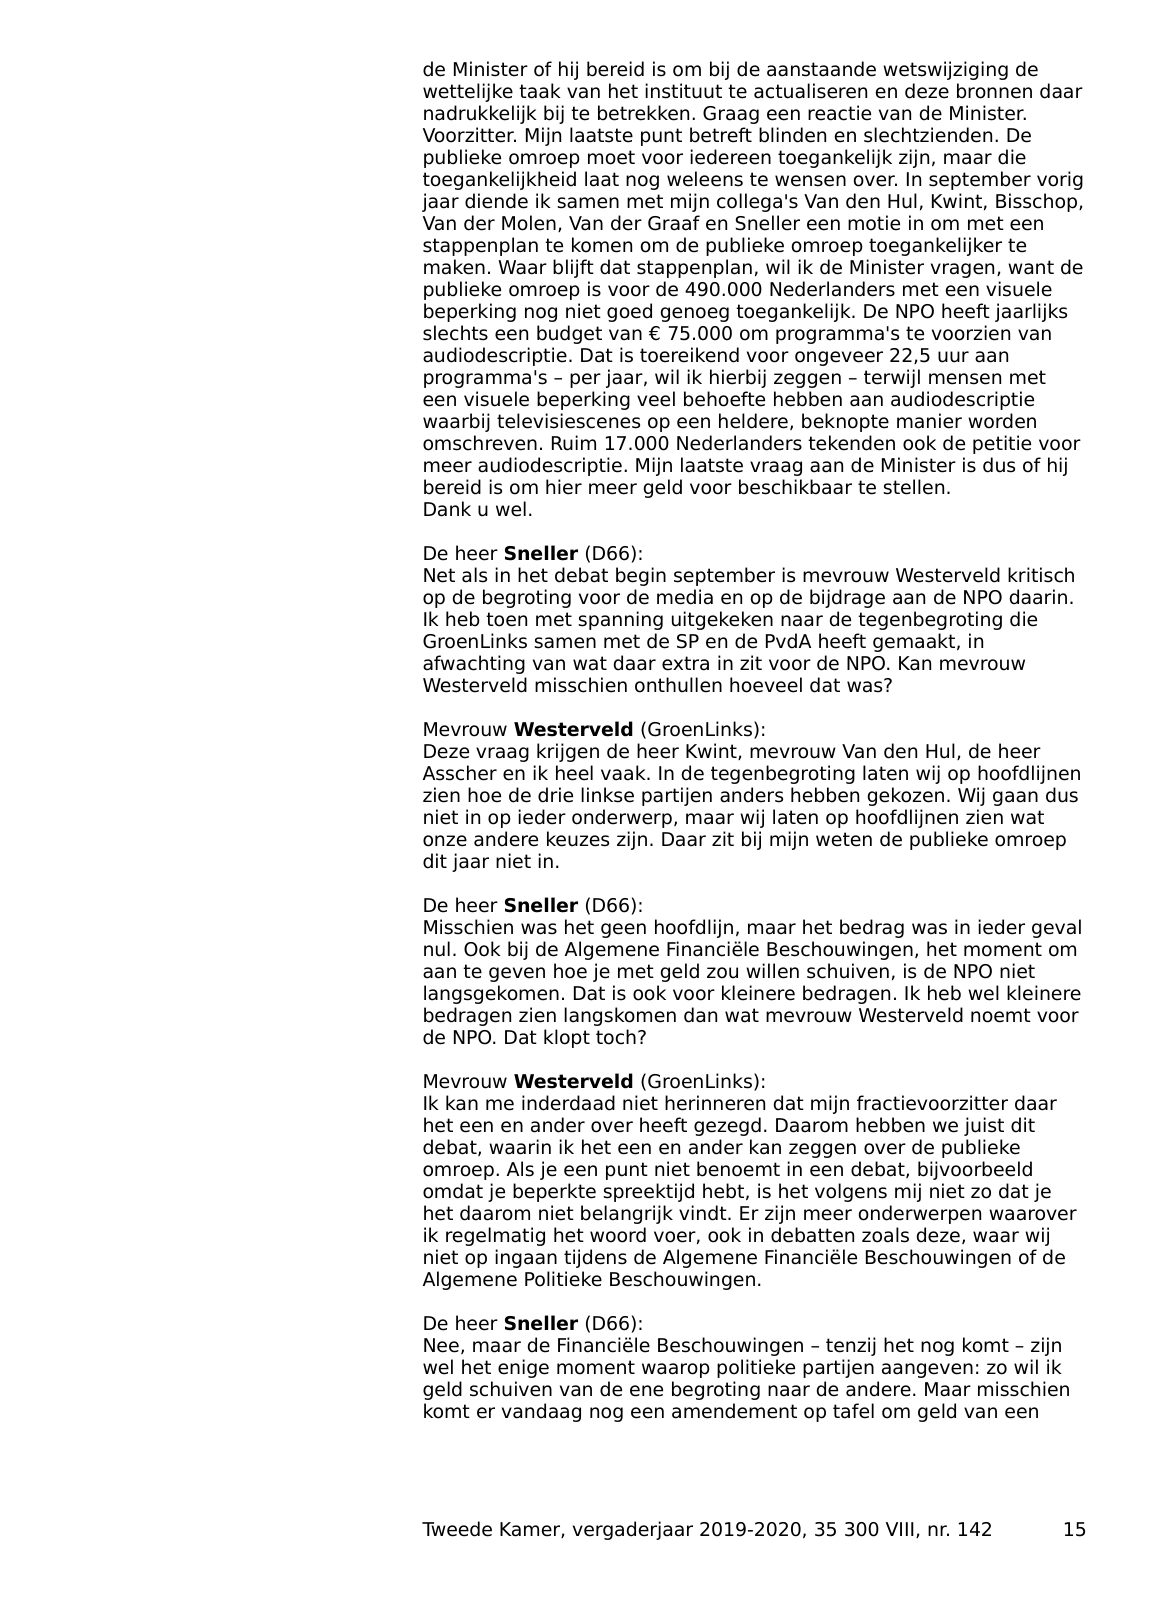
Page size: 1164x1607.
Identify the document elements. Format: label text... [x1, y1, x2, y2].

text Voorzitter. Mijn laatste punt betreft blinden en slechtzienden. De publieke omroep moet voor iedereen toegankelijk zijn, maar die toegankelijkheid laat nog weleens te wensen over. In september vorig jaar diende ik samen met mijn collega's Van den Hul, Kwint, Bisschop, Van der Molen, Van der Graaf en Sneller een motie in om met een stappenplan te komen om de publieke omroep toegankelijker te maken. Waar blijft dat stappenplan, wil ik de Minister vragen, want de publieke omroep is voor de 490.000 Nederlanders met een visuele beperking nog niet goed genoeg toegankelijk. De NPO heeft jaarlijks slechts een budget van € 75.000 om programma's te voorzien van audiodescriptie. Dat is toereikend voor ongeveer 22,5 uur aan programma's – per jaar, wil ik hierbij zeggen – terwijl mensen met een visuele beperking veel behoefte hebben aan audiodescriptie waarbij televisiescenes op een heldere, beknopte manier worden omschreven. Ruim 17.000 Nederlanders tekenden ook de petitie voor meer audiodescriptie. Mijn laatste vraag aan de Minister is dus of hij bereid is om hier meer geld voor beschikbaar te stellen. [422, 125, 1087, 499]
text De heer Sneller (D66): [422, 543, 1087, 565]
text Net als in het debat begin september is mevrouw Westerveld kritisch op de begroting voor de media en op de bijdrage aan de NPO daarin. Ik heb toen met spanning uitgekeken naar de tegenbegroting die GroenLinks samen met de SP en de PvdA heeft gemaakt, in afwachting van wat daar extra in zit voor de NPO. Kan mevrouw Westerveld misschien onthullen hoeveel dat was? [422, 565, 1087, 697]
text De heer Sneller (D66): [422, 895, 1087, 917]
text De heer Sneller (D66): [422, 1313, 1087, 1335]
text Nee, maar de Financiële Beschouwingen – tenzij het nog komt – zijn wel het enige moment waarop politieke partijen aangeven: zo wil ik geld schuiven van de ene begroting naar de andere. Maar misschien komt er vandaag nog een amendement op tafel om geld van een [422, 1335, 1087, 1423]
text Ik kan me inderdaad niet herinneren dat mijn fractievoorzitter daar het een en ander over heeft gezegd. Daarom hebben we juist dit debat, waarin ik het een en ander kan zeggen over de publieke omroep. Als je een punt niet benoemt in een debat, bijvoorbeeld omdat je beperkte spreektijd hebt, is het volgens mij niet zo dat je het daarom niet belangrijk vindt. Er zijn meer onderwerpen waarover ik regelmatig het woord voer, ook in debatten zoals deze, waar wij niet op ingaan tijdens de Algemene Financiële Beschouwingen of de Algemene Politieke Beschouwingen. [422, 1093, 1087, 1291]
text Misschien was het geen hoofdlijn, maar het bedrag was in ieder geval nul. Ook bij de Algemene Financiële Beschouwingen, het moment om aan te geven hoe je met geld zou willen schuiven, is de NPO niet langsgekomen. Dat is ook voor kleinere bedragen. Ik heb wel kleinere bedragen zien langskomen dan wat mevrouw Westerveld noemt voor de NPO. Dat klopt toch? [422, 917, 1087, 1049]
text Dank u wel. [422, 499, 1087, 521]
text de Minister of hij bereid is om bij de aanstaande wetswijziging de wettelijke taak van het instituut te actualiseren en deze bronnen daar nadrukkelijk bij te betrekken. Graag een reactie van de Minister. [422, 59, 1087, 125]
text Mevrouw Westerveld (GroenLinks): [422, 1071, 1087, 1093]
text Deze vraag krijgen de heer Kwint, mevrouw Van den Hul, de heer Asscher en ik heel vaak. In de tegenbegroting laten wij op hoofdlijnen zien hoe de drie linkse partijen anders hebben gekozen. Wij gaan dus niet in op ieder onderwerp, maar wij laten op hoofdlijnen zien wat onze andere keuzes zijn. Daar zit bij mijn weten de publieke omroep dit jaar niet in. [422, 741, 1087, 873]
text Mevrouw Westerveld (GroenLinks): [422, 719, 1087, 741]
